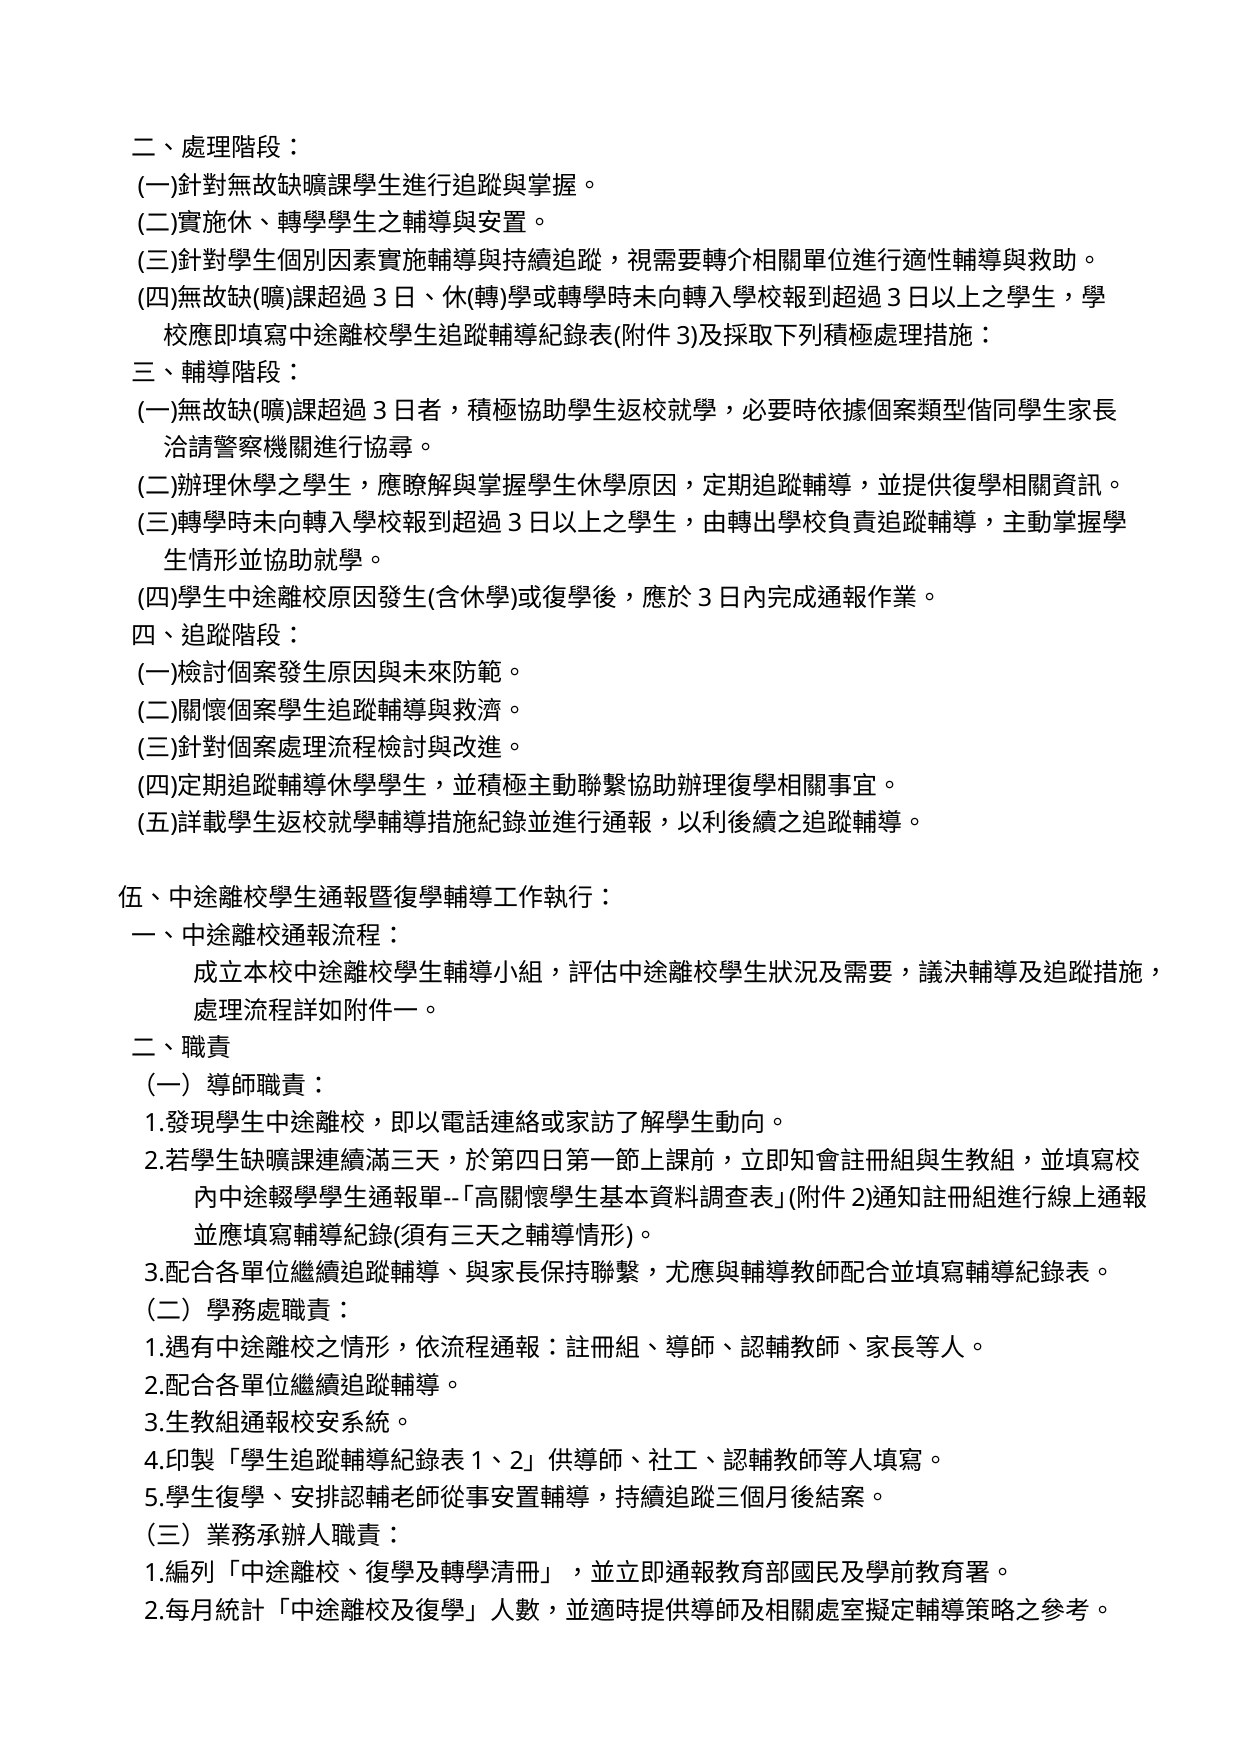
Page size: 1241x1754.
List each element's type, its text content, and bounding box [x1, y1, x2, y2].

text (三)轉學時未向轉入學校報到超過3日以上之學生，由轉出學校負責追蹤輔導，主動掌握學 [118, 502, 1144, 539]
text (二)辦理休學之學生，應瞭解與掌握學生休學原因，定期追蹤輔導，並提供復學相關資訊。 [118, 464, 1144, 502]
text 4.印製「學生追蹤輔導紀錄表1、2」供導師、社工、認輔教師等人填寫。 [118, 1439, 1144, 1477]
text (四)無故缺(曠)課超過3日、休(轉)學或轉學時未向轉入學校報到超過3日以上之學生，學 [118, 277, 1144, 314]
text （一）導師職責： [118, 1064, 1144, 1102]
text 二、處理階段： [118, 127, 1144, 164]
text (四)學生中途離校原因發生(含休學)或復學後，應於3日內完成通報作業。 [118, 577, 1144, 614]
text (二)關懷個案學生追蹤輔導與救濟。 [118, 689, 1144, 727]
text 1.遇有中途離校之情形，依流程通報：註冊組、導師、認輔教師、家長等人。 [118, 1327, 1144, 1364]
text 洽請警察機關進行協尋。 [118, 427, 1144, 464]
text 5.學生復學、安排認輔老師從事安置輔導，持續追蹤三個月後結案。 [118, 1477, 1144, 1514]
text 2.配合各單位繼續追蹤輔導。 [118, 1364, 1144, 1402]
text 1.發現學生中途離校，即以電話連絡或家訪了解學生動向。 [118, 1102, 1144, 1139]
text 2.若學生缺曠課連續滿三天，於第四日第一節上課前，立即知會註冊組與生教組，並填寫校內中途輟學學生通報單--「高關懷學生基本資料調查表」(附件2)通知註冊組進行線上通報。並應填寫輔導紀錄(須有三天之輔導情形)。 [118, 1139, 1144, 1252]
text 處理流程詳如附件一。 [168, 989, 1144, 1027]
text 伍、中途離校學生通報暨復學輔導工作執行： [118, 877, 1144, 914]
text 1.編列「中途離校、復學及轉學清冊」，並立即通報教育部國民及學前教育署。 [118, 1552, 1144, 1589]
text 生情形並協助就學。 [118, 539, 1144, 577]
text 三、輔導階段： [118, 352, 1144, 389]
text (一)檢討個案發生原因與未來防範。 [118, 652, 1144, 689]
text (五)詳載學生返校就學輔導措施紀錄並進行通報，以利後續之追蹤輔導。 [118, 802, 1144, 839]
text 一、中途離校通報流程： [118, 914, 1144, 952]
text 3.生教組通報校安系統。 [118, 1402, 1144, 1439]
text （二）學務處職責： [118, 1289, 1144, 1327]
text (三)針對學生個別因素實施輔導與持續追蹤，視需要轉介相關單位進行適性輔導與救助。 [118, 239, 1144, 277]
text 3.配合各單位繼續追蹤輔導、與家長保持聯繫，尤應與輔導教師配合並填寫輔導紀錄表。 [118, 1252, 1144, 1289]
text 校應即填寫中途離校學生追蹤輔導紀錄表(附件3)及採取下列積極處理措施： [118, 314, 1144, 352]
text 成立本校中途離校學生輔導小組，評估中途離校學生狀況及需要，議決輔導及追蹤措施， [168, 952, 1144, 989]
text 四、追蹤階段： [118, 614, 1144, 652]
text (三)針對個案處理流程檢討與改進。 [118, 727, 1144, 764]
text 2.每月統計「中途離校及復學」人數，並適時提供導師及相關處室擬定輔導策略之參考。 [118, 1589, 1144, 1627]
text (一)無故缺(曠)課超過3日者，積極協助學生返校就學，必要時依據個案類型偕同學生家長 [118, 389, 1144, 427]
text (四)定期追蹤輔導休學學生，並積極主動聯繫協助辦理復學相關事宜。 [118, 764, 1144, 802]
text 二、職責 [118, 1027, 1144, 1064]
text (二)實施休、轉學學生之輔導與安置。 [118, 202, 1144, 239]
text （三）業務承辦人職責： [118, 1514, 1144, 1552]
text (一)針對無故缺曠課學生進行追蹤與掌握。 [118, 164, 1144, 202]
